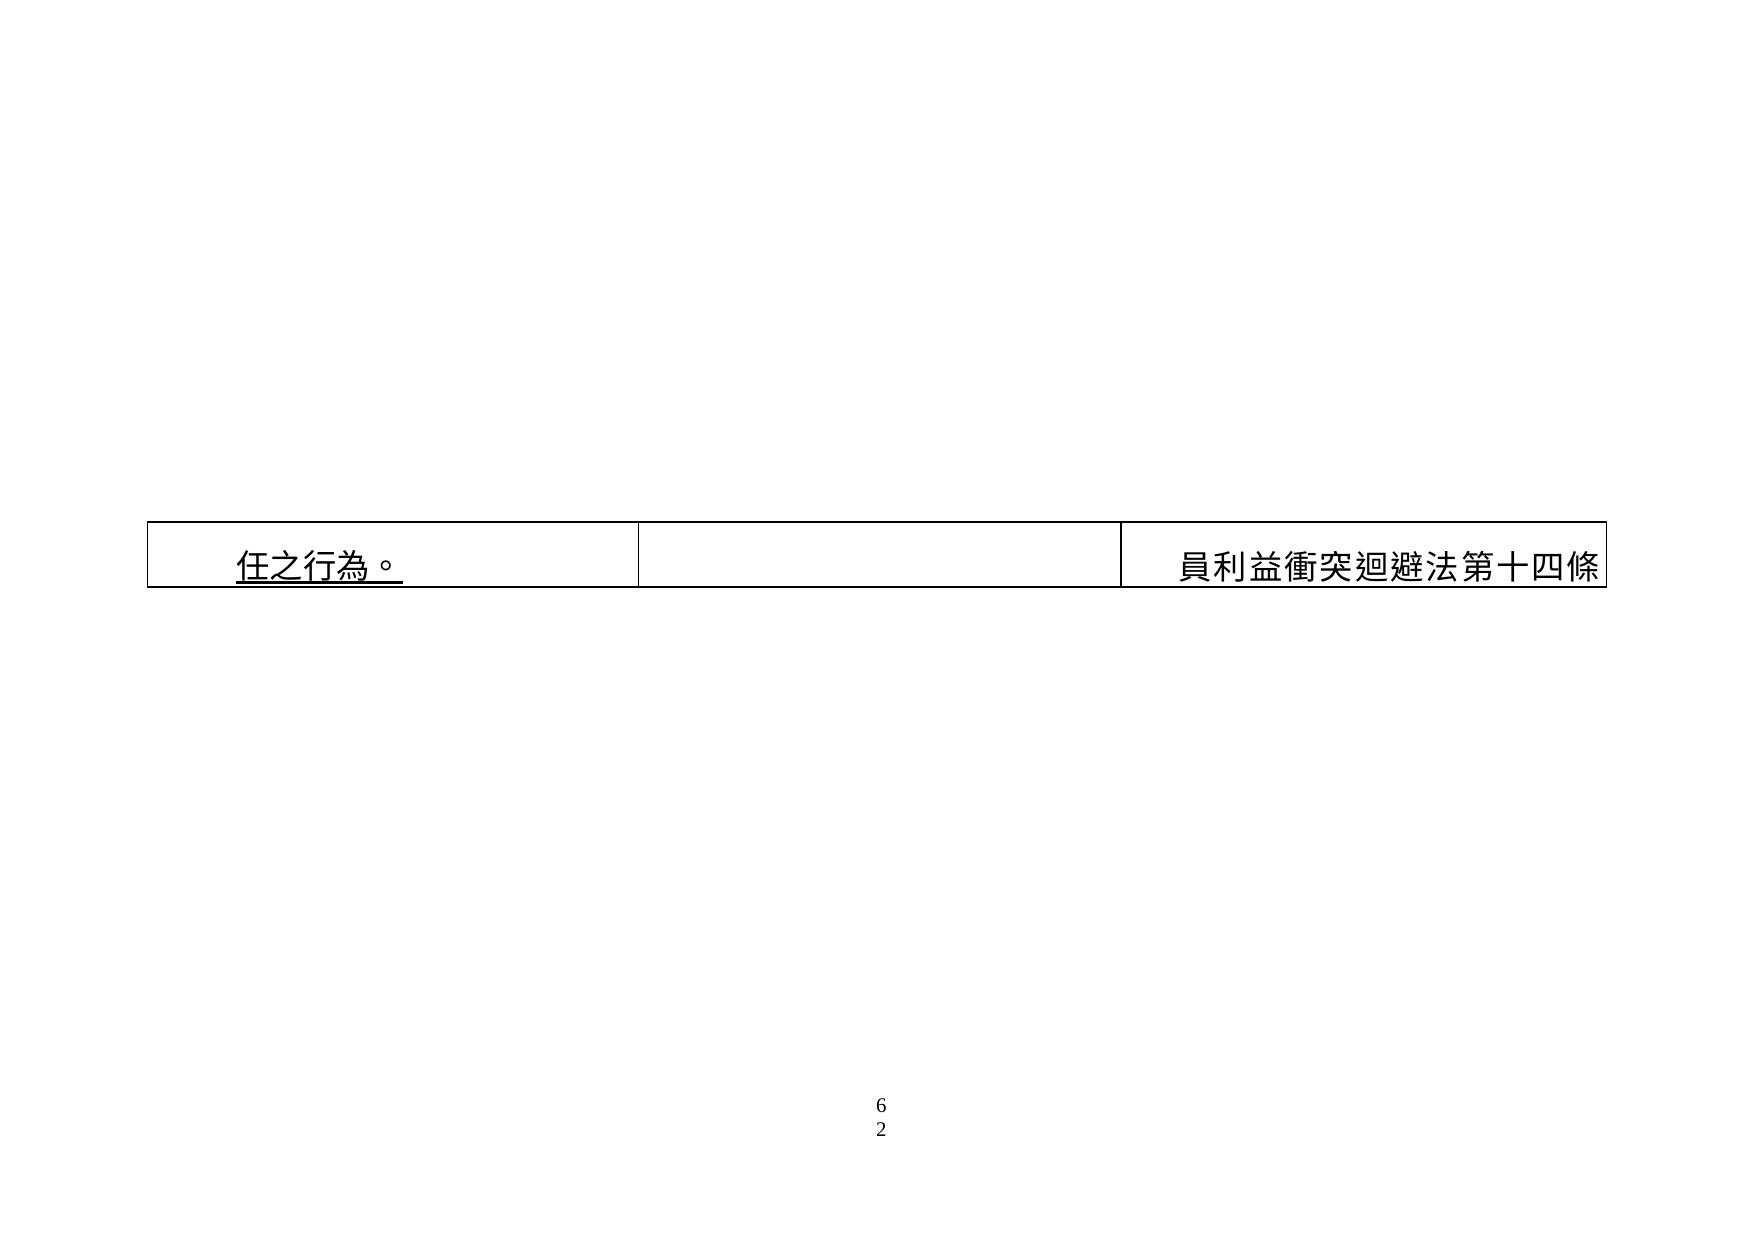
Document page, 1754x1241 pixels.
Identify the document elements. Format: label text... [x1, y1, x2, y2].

table_cell 員利益衝突迴避法第十四條 [1122, 523, 1606, 586]
table_cell 第八條 本會委員於任期內有下列情事之一者，得予以解聘（派）： 一 與教育局及所屬機關、學校有商業往來。 二 向教育局及所屬機關、學校進行關說、請託。 三 經營、販賣臺北市中、小學及幼稚園、幼兒園用品。 四 連續三次缺席本會會議。 [639, 523, 1120, 586]
table_cell 第八條 本會委員於任期內因故無法執行職務或有下列情事之一者，本府得予以解聘（派）： 一、與教育局或其所屬機關、學校有買賣、租賃、承攬或其他具有對價之交易行為。 二、向教育局或其所屬機關、學校進行關說或請託。 三、其他經教育局認定有不適任之行為。 [148, 523, 638, 586]
